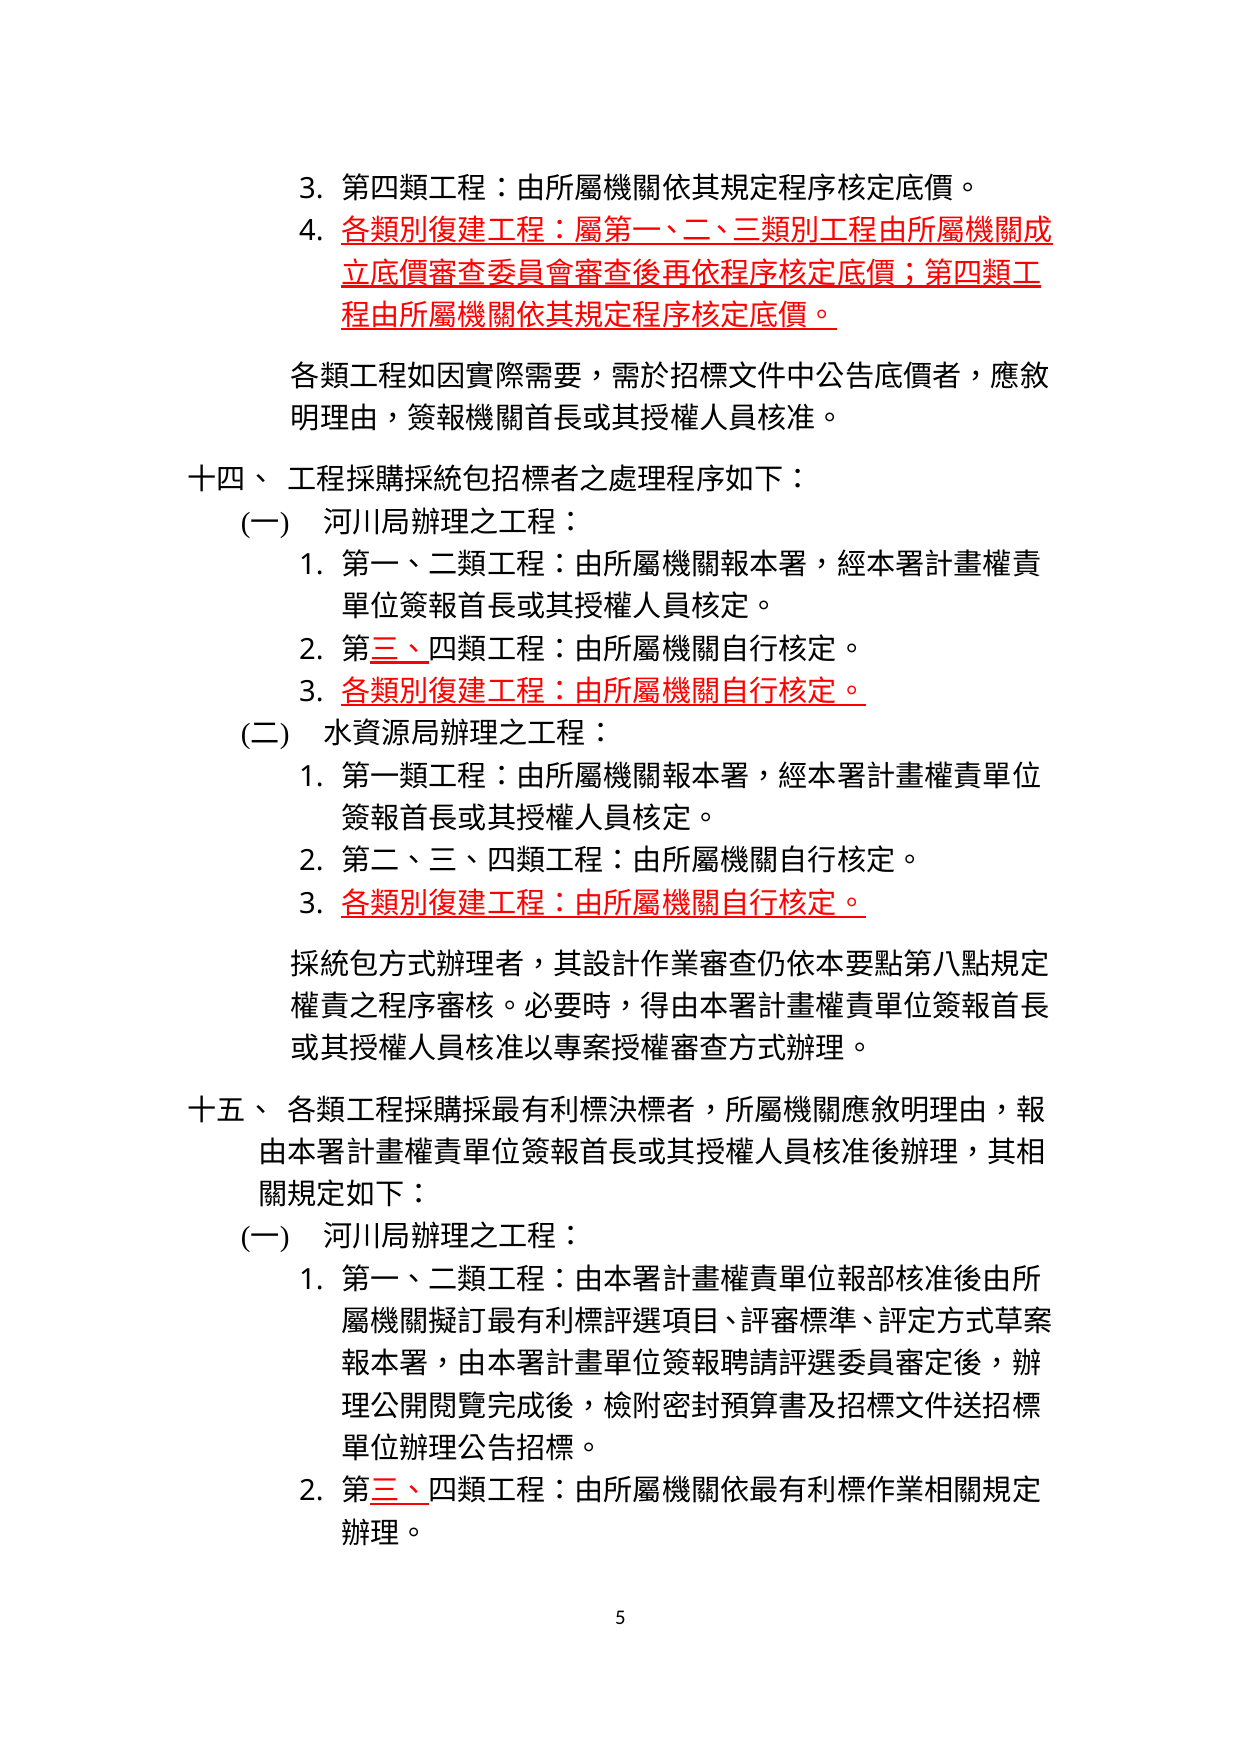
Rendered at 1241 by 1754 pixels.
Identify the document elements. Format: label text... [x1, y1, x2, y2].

list 各類別復建工程：屬第一、二、三類別工程由所屬機關成立底價審查委員會審查後再依程序核定底價；第四類工程由所屬機關依其規定程序核定底價。 [323, 207, 1053, 334]
text 採統包方式辦理者，其設計作業審查仍依本要點第八點規定權責之程序審核。必要時，得由本署計畫權責單位簽報首長或其授權人員核准以專案授權審查方式辦理。 [291, 941, 1053, 1067]
list 第一、二類工程：由本署計畫權責單位報部核准後由所屬機關擬訂最有利標評選項目、評審標準、評定方式草案報本署，由本署計畫單位簽報聘請評選委員審定後，辦理公開閱覽完成後，檢附密封預算書及招標文件送招標單位辦理公告招標。 [323, 1255, 1053, 1467]
list 第一、二類工程：由所屬機關報本署，經本署計畫權責單位簽報首長或其授權人員核定。 [323, 541, 1053, 625]
list 各類別復建工程：由所屬機關自行核定。 [323, 668, 1053, 710]
list 第二、三、四類工程：由所屬機關自行核定。 [323, 837, 1053, 879]
list 工程採購採統包招標者之處理程序如下： [187, 456, 1053, 498]
list 第三、四類工程：由所屬機關自行核定。 [323, 625, 1053, 668]
list 各類工程採購採最有利標決標者，所屬機關應敘明理由，報由本署計畫權責單位簽報首長或其授權人員核准後辦理，其相關規定如下： [187, 1086, 1053, 1213]
list 河川局辦理之工程： [241, 1213, 1053, 1255]
list 第一類工程：由所屬機關報本署，經本署計畫權責單位簽報首長或其授權人員核定。 [323, 752, 1053, 837]
list 河川局辦理之工程： [241, 498, 1053, 541]
list 第三、四類工程：由所屬機關依最有利標作業相關規定辦理。 [323, 1467, 1053, 1552]
list 水資源局辦理之工程： [241, 710, 1053, 752]
list 第四類工程：由所屬機關依其規定程序核定底價。 [323, 164, 1053, 207]
text 各類工程如因實際需要，需於招標文件中公告底價者，應敘明理由，簽報機關首長或其授權人員核准。 [291, 353, 1053, 437]
list 各類別復建工程：由所屬機關自行核定。 [323, 879, 1053, 922]
